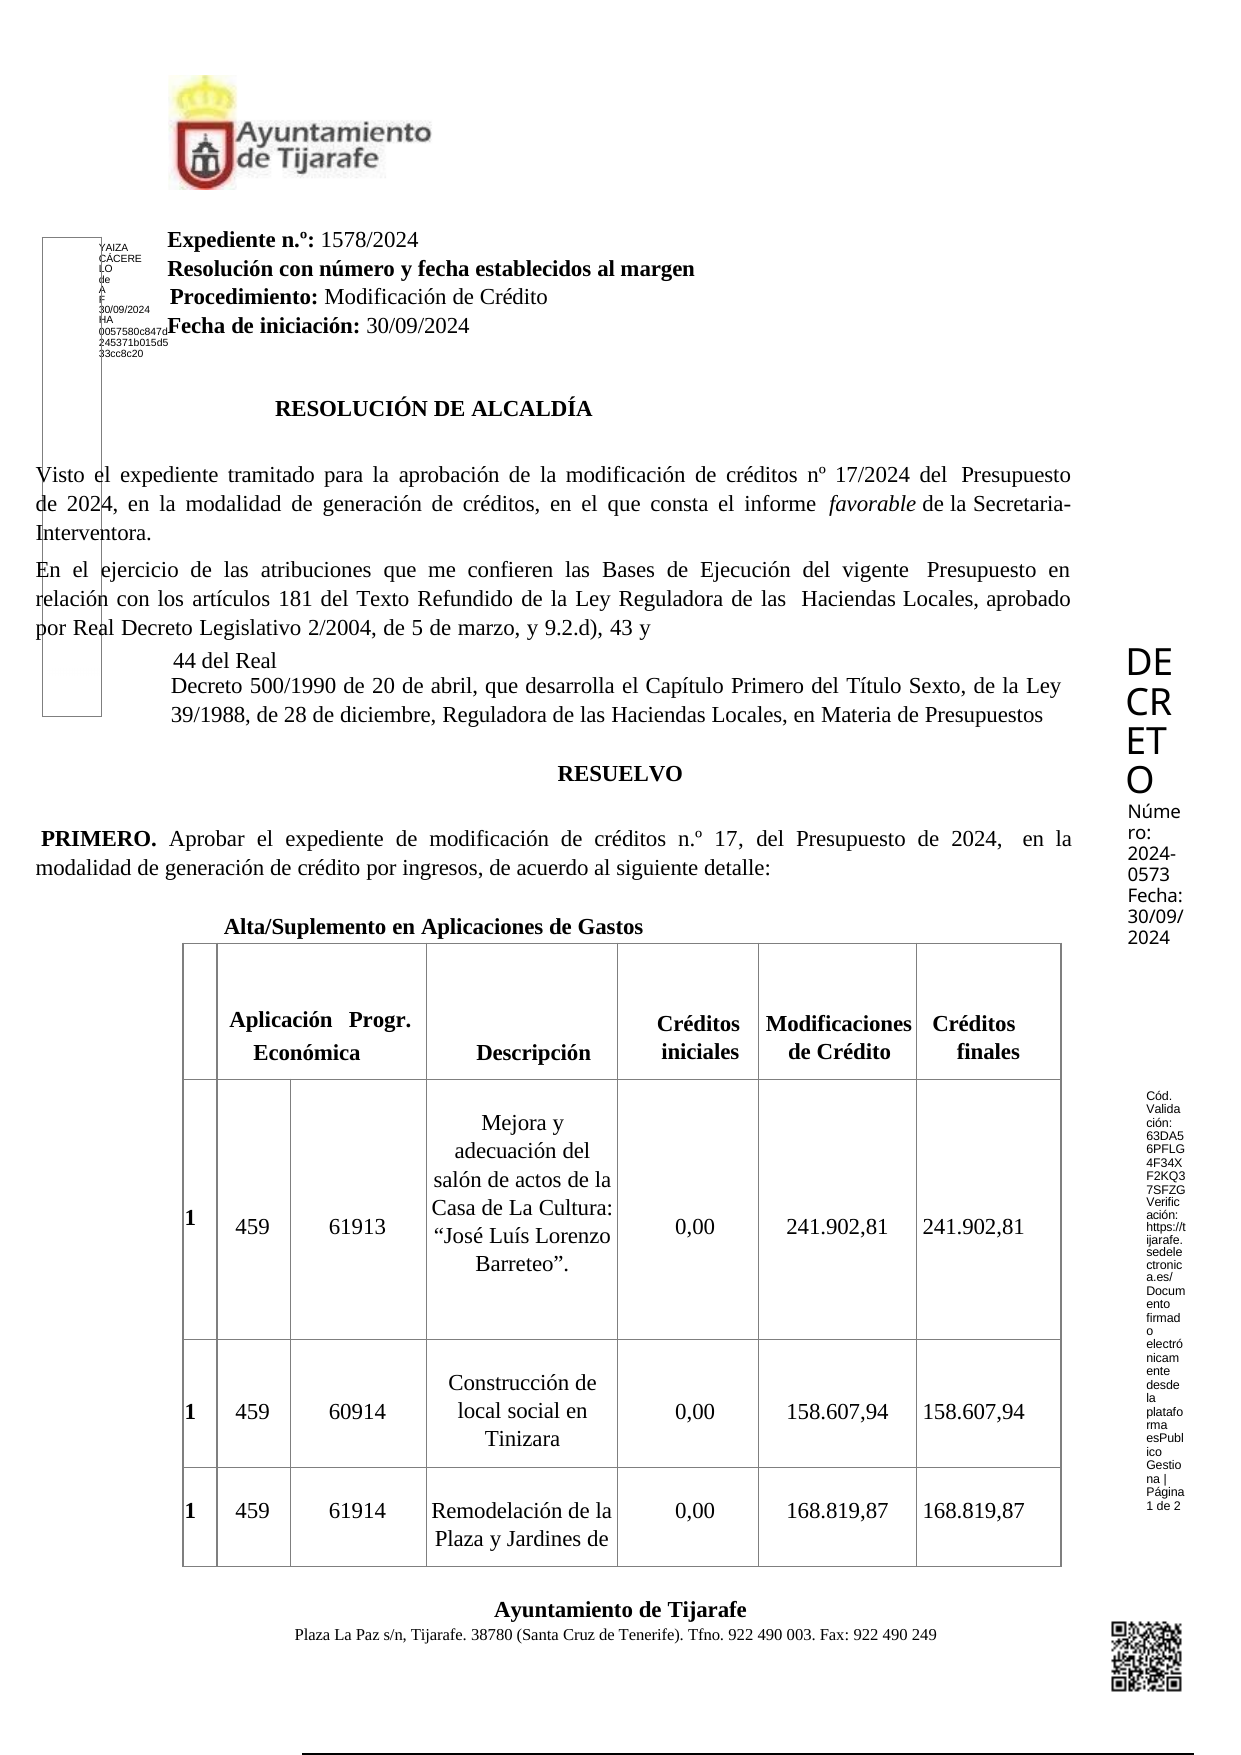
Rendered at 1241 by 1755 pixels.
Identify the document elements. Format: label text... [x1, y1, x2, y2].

subtitle RESUELVO [409, 760, 831, 786]
table_cell Mejora y adecuación del salón de actos de la Casa de La Cultura: “José Luís Lorenzo Barreteo”. [427, 1080, 617, 1338]
table_header [184, 944, 216, 1078]
table_cell 459 [218, 1468, 290, 1566]
table_cell 1 [184, 1080, 216, 1338]
text Decreto 500/1990 de 20 de abril, que desarrolla el Capítulo Primero del Título Sexto, de la Ley [171, 676, 1123, 698]
table_cell 168.819,87 [759, 1468, 916, 1566]
text Número: 2024-0573 Fecha: 30/09/2024 [1127, 802, 1185, 948]
text 39/1988, de 28 de diciembre, Reguladora de las Haciendas Locales, en Materia de Presupuestos [171, 701, 1123, 727]
table_cell 168.819,87 [917, 1468, 1060, 1566]
table_cell 0,00 [618, 1468, 758, 1566]
text DECRETO [1125, 644, 1185, 802]
subtitle Alta/Suplemento en Aplicaciones de Gastos [35, 913, 831, 940]
text En el ejercicio de las atribuciones que me confieren las Bases de Ejecución del vigente Presupuesto en relación con los artículos 181 del Texto Refundido de la Ley Reguladora de las Haciendas Locales, aprobado por Real Decreto Legislativo 2/2004, de 5 de marzo, y 9.2.d), 43 y [102, 553, 1071, 641]
text Fecha de iniciación: 30/09/2024 [167, 312, 1241, 338]
table_header Créditos finales [917, 944, 1060, 1078]
table_cell 158.607,94 [759, 1340, 916, 1467]
text Expediente n.º: 1578/2024 [167, 226, 1241, 252]
text Documento firmado electrónicamente desde la plataforma esPublico Gestiona | Página 1 de 2 [1146, 1284, 1186, 1513]
table_cell 158.607,94 [917, 1340, 1060, 1467]
table_header Modificaciones de Crédito [759, 944, 916, 1078]
text 44 del Real [102, 641, 1241, 992]
table_cell 459 [218, 1080, 290, 1338]
text Resolución con número y fecha establecidos al margen Procedimiento: Modificación de Crédito [167, 255, 699, 309]
table_header Aplicación Progr. Económica [218, 944, 426, 1078]
table_cell 1 [184, 1340, 216, 1467]
text Expediente n.º: 1578/2024 [43, 238, 101, 716]
text Verificación: https://tijarafe.sedelectronica.es/ [1146, 1197, 1186, 1284]
text Visto el expediente tramitado para la aprobación de la modificación de créditos nº 17/2024 del Presupuesto de 2024, en la modalidad de generación de créditos, en el que consta el informe favorable de la Secretaria-Interventora. [102, 461, 1072, 545]
table_cell 60914 [291, 1340, 426, 1467]
table_header Créditos iniciales [618, 944, 758, 1078]
table_cell 0,00 [618, 1080, 758, 1338]
text Cód. Validación: 63DA56PFLG4F34XF2KQ37SFZG [1146, 1089, 1186, 1197]
table_cell 0,00 [618, 1340, 758, 1467]
table_cell 241.902,81 [917, 1080, 1060, 1338]
table_cell 241.902,81 [759, 1080, 916, 1338]
text PRIMERO. Aprobar el expediente de modificación de créditos n.º 17, del Presupuesto de 2024, en la modalidad de generación de crédito por ingresos, de acuerdo al siguiente detalle: [35, 825, 1073, 880]
table_cell Remodelación de la Plaza y Jardines de [427, 1468, 617, 1566]
table_cell 459 [218, 1340, 290, 1467]
table_cell 61913 [291, 1080, 426, 1338]
table_header Descripción [427, 944, 617, 1078]
table_cell Construcción de local social en Tinizara [427, 1340, 617, 1467]
table_cell 61914 [291, 1468, 426, 1566]
table_cell 1 [184, 1468, 216, 1566]
subtitle RESOLUCIÓN DE ALCALDÍA [102, 395, 832, 421]
